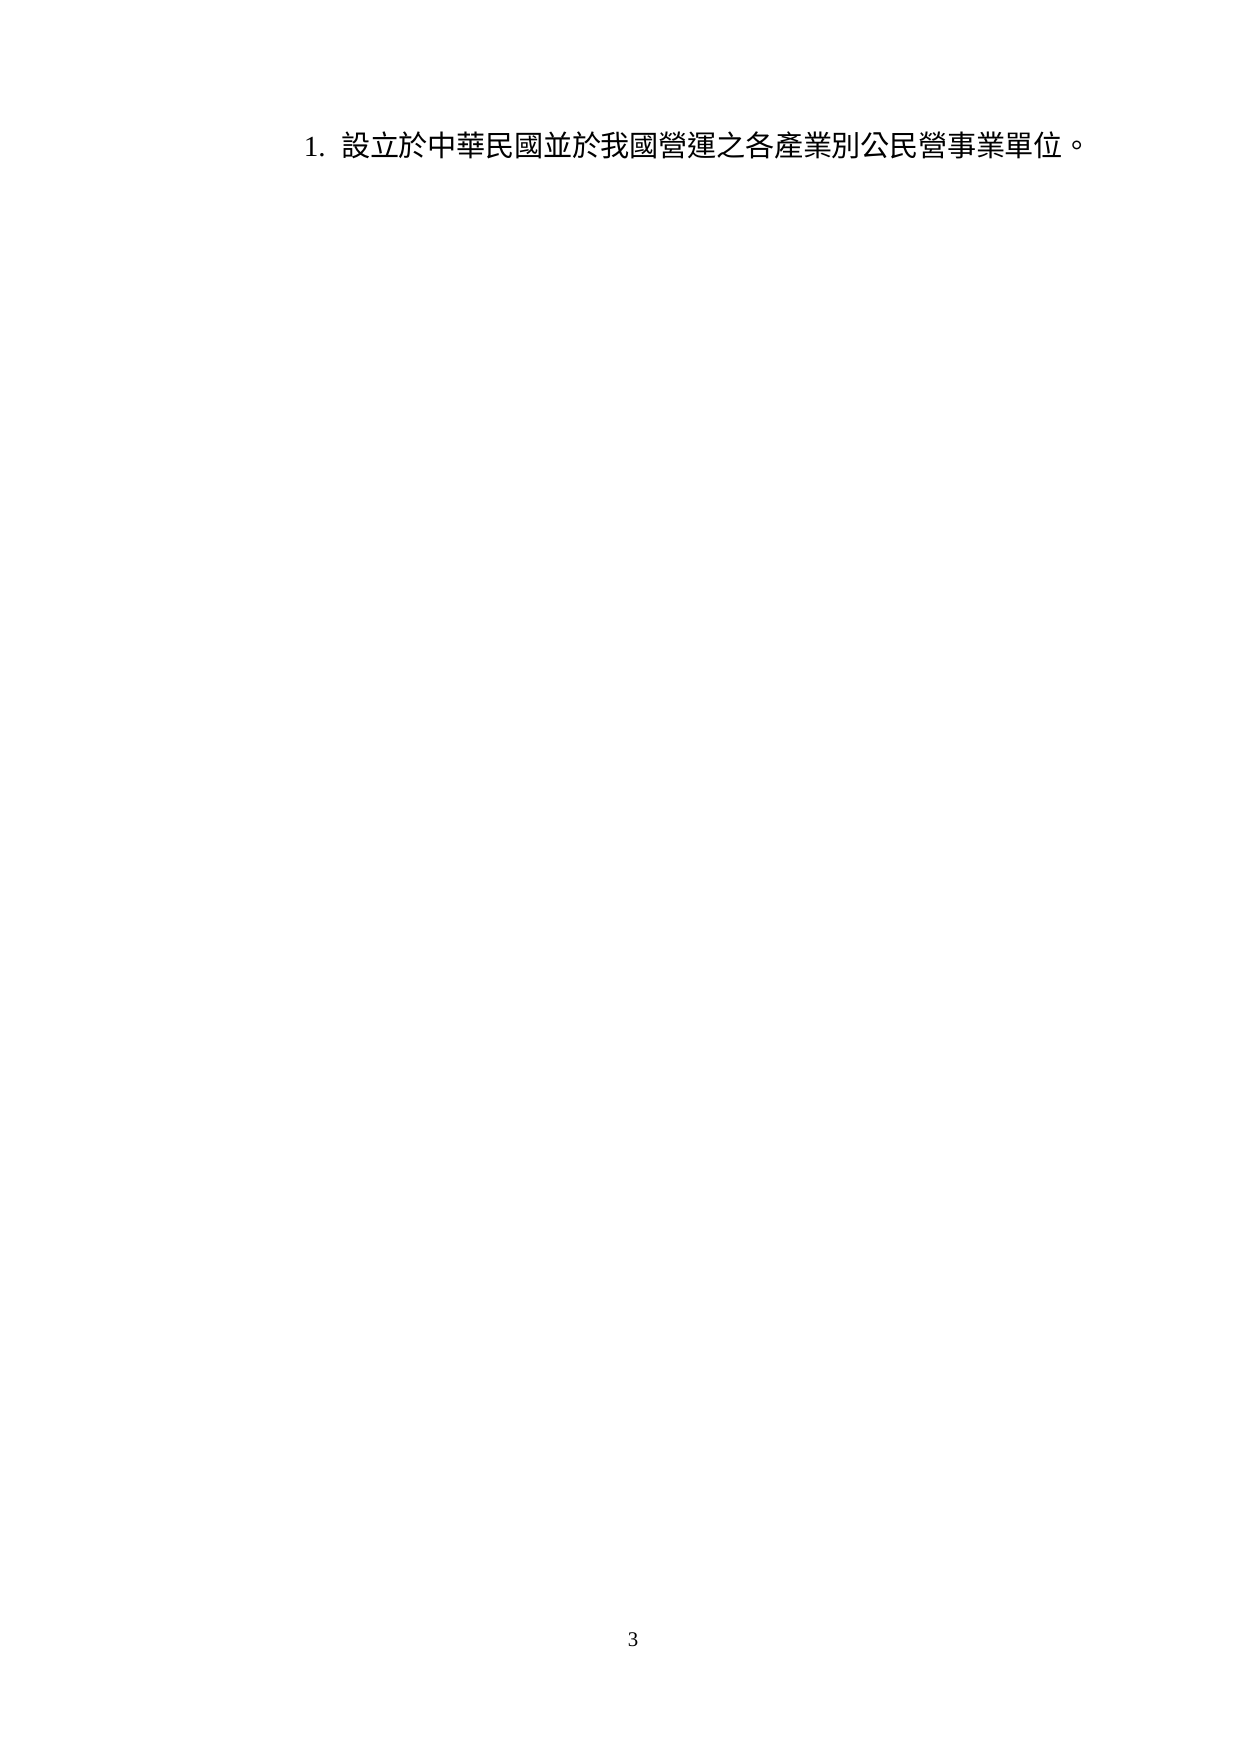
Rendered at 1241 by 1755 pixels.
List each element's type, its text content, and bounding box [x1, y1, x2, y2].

list 設立於中華民國並於我國營運之各產業別公民營事業單位。 [303, 123, 1163, 165]
